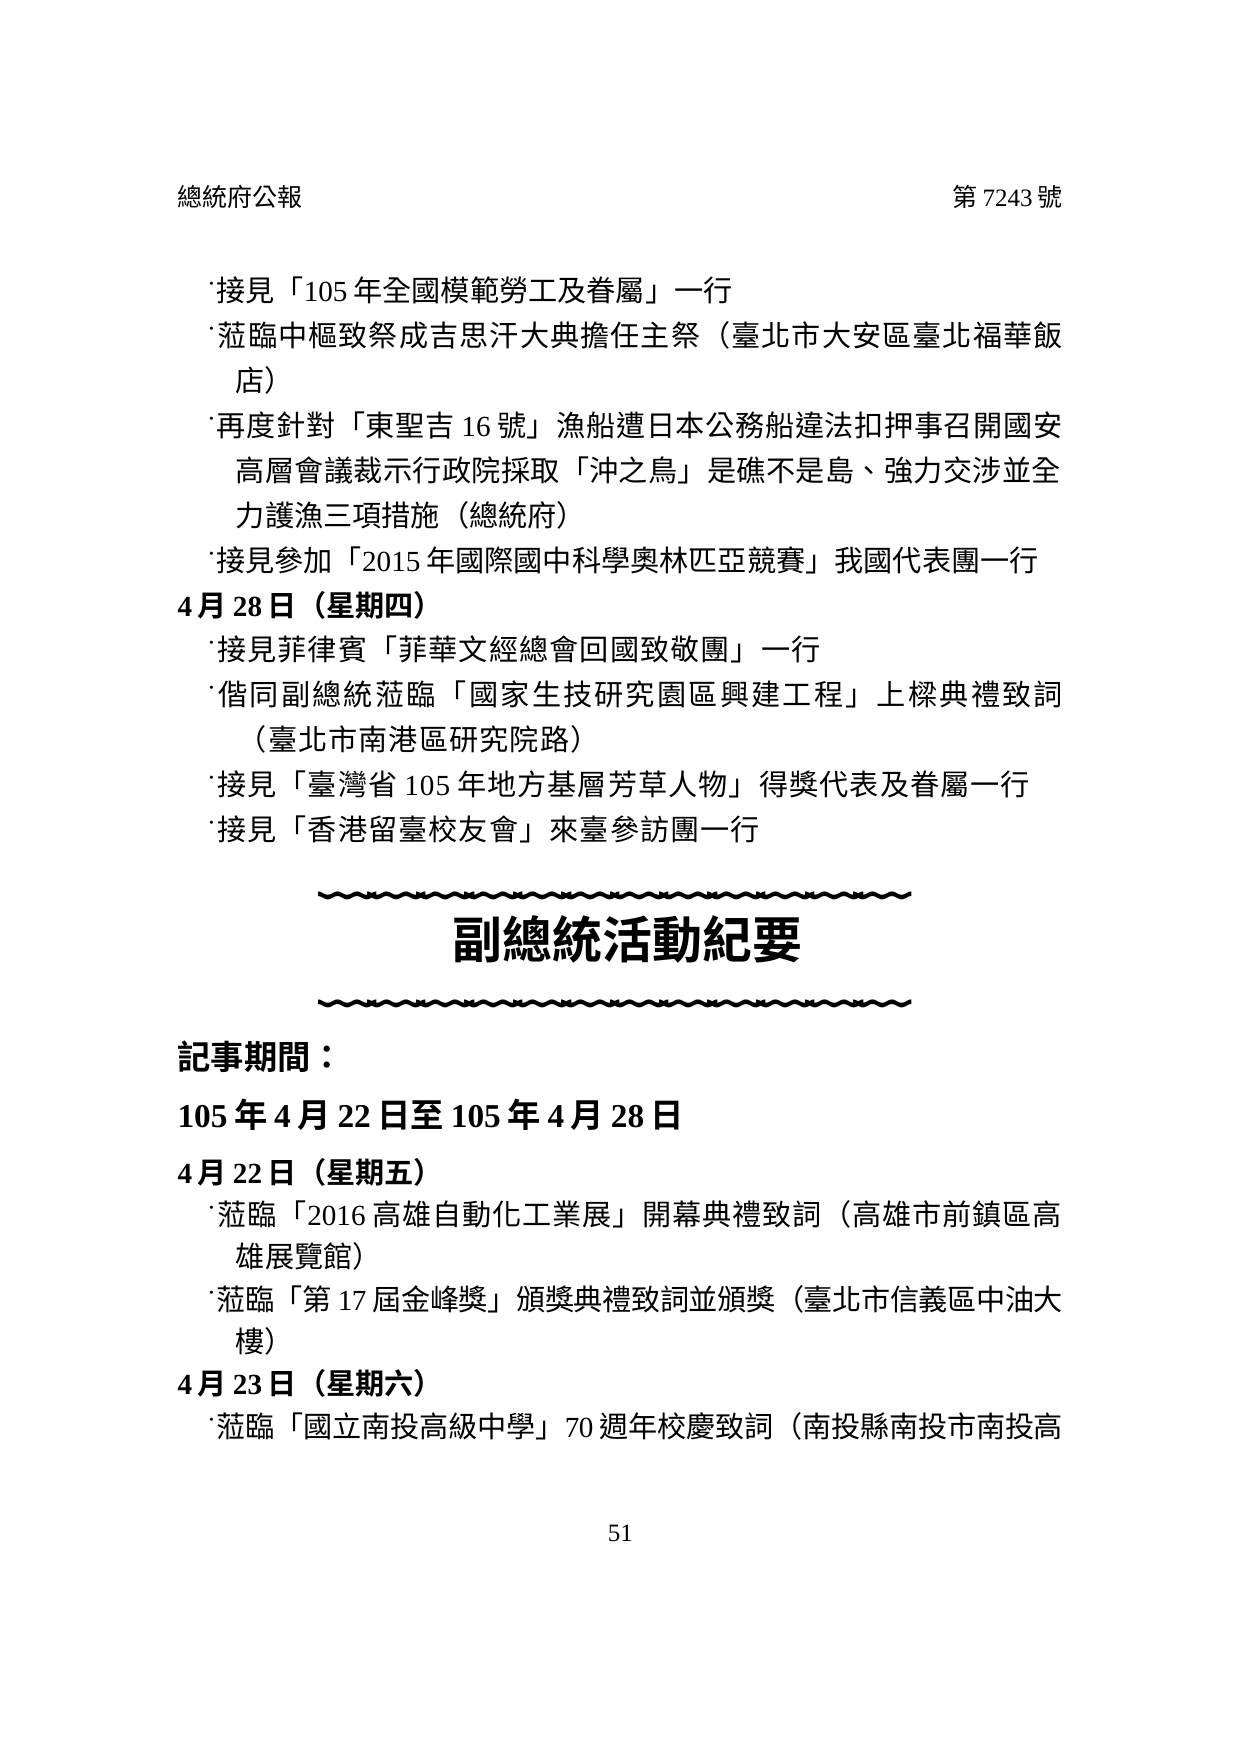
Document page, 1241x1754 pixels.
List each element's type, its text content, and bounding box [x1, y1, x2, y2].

text 4月22日（星期五） [177, 1149, 1063, 1192]
text ˙接見「香港留臺校友會」來臺參訪團一行 [206, 804, 1063, 849]
text ˙接見「臺灣省105年地方基層芳草人物」得獎代表及眷屬一行 [206, 760, 1063, 804]
text ﹏﹏﹏﹏﹏﹏﹏﹏﹏﹏﹏﹏ [177, 983, 1063, 1008]
text 4月28日（星期四） [177, 580, 1063, 625]
text ˙蒞臨「第17屆金峰獎」頒獎典禮致詞並頒獎（臺北市信義區中油大樓） [206, 1276, 1063, 1361]
text ﹏﹏﹏﹏﹏﹏﹏﹏﹏﹏﹏﹏ [177, 874, 1063, 899]
text 4月23日（星期六） [177, 1361, 1063, 1403]
text ˙接見菲律賓「菲華文經總會回國致敬團」一行 [206, 625, 1063, 670]
text ˙蒞臨「2016高雄自動化工業展」開幕典禮致詞（高雄市前鎮區高雄展覽館） [206, 1192, 1063, 1276]
text 105年4月22日至105年4月28日 [177, 1091, 1063, 1137]
text ˙蒞臨中樞致祭成吉思汗大典擔任主祭（臺北市大安區臺北福華飯店） [206, 311, 1063, 401]
text ˙偕同副總統蒞臨「國家生技研究園區興建工程」上樑典禮致詞（臺北市南港區研究院路） [206, 670, 1063, 760]
text ˙再度針對「東聖吉16號」漁船遭日本公務船違法扣押事召開國安高層會議裁示行政院採取「沖之鳥」是礁不是島、強力交涉並全力護漁三項措施（總統府） [206, 401, 1063, 535]
text ˙接見參加「2015年國際國中科學奧林匹亞競賽」我國代表團一行 [206, 535, 1063, 580]
text ˙蒞臨「國立南投高級中學」70週年校慶致詞（南投縣南投市南投高 [206, 1403, 1063, 1446]
text 記事期間： [177, 1033, 1063, 1079]
text ˙接見「105年全國模範勞工及眷屬」一行 [206, 266, 1063, 311]
text 副總統活動紀要 [192, 912, 1063, 970]
